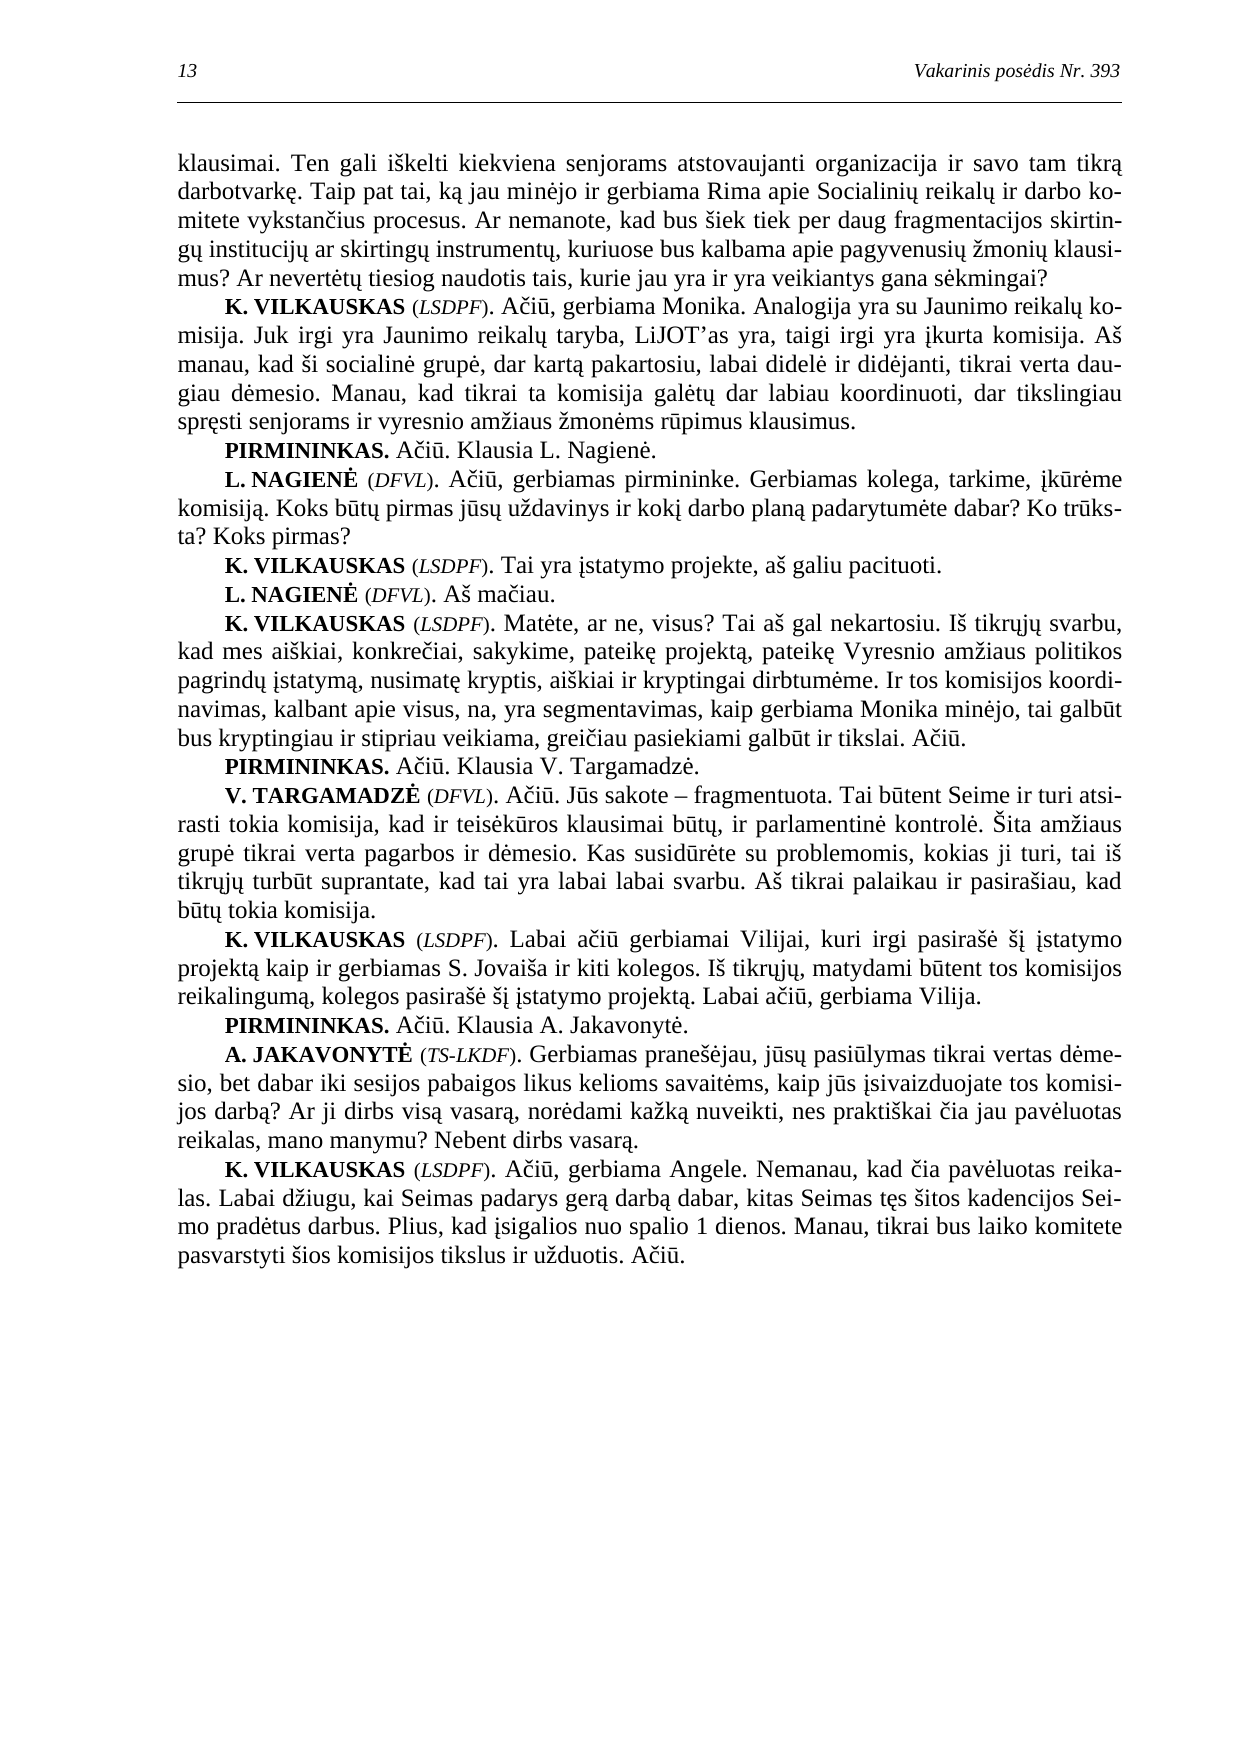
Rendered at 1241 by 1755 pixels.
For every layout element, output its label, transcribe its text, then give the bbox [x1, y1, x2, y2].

text PIRMININKAS. Ačiū. Klau­sia V. Tar­ga­ma­dzė. [177, 751, 1122, 780]
text K. VILKAUSKAS (LSDPF). Ačiū, ger­bia­ma Mo­ni­ka. Ana­lo­gi­ja yra su Jau­ni­mo rei­ka­lų ko­mi­si­ja. Juk ir­gi yra Jau­ni­mo rei­ka­lų ta­ry­ba, LiJOTʼas yra, tai­gi ir­gi yra įkur­ta ko­mi­si­ja. Aš ma­nau, kad ši so­cia­li­nė gru­pė, dar kar­tą pa­kar­to­siu, la­bai di­de­lė ir di­dė­jan­ti, tik­rai ver­ta dau­giau dė­me­sio. Ma­nau, kad tik­rai ta ko­mi­si­ja ga­lė­tų dar la­biau ko­or­di­nuo­ti, dar tiks­lin­giau spręs­ti sen­jo­rams ir vy­res­nio am­žiaus žmo­nėms rū­pi­mus klau­si­mus. [177, 291, 1122, 435]
text K. VILKAUSKAS (LSDPF). Ma­tė­te, ar ne, vi­sus? Tai aš gal ne­kar­to­siu. Iš tik­rų­jų svar­bu, kad mes aiš­kiai, kon­kre­čiai, sa­ky­ki­me, pa­tei­kę pro­jek­tą, pa­tei­kę Vy­res­nio am­žiaus po­li­ti­kos pa­grin­dų įsta­ty­mą, nu­si­ma­tę kryp­tis, aiš­kiai ir kryp­tin­gai dirb­tu­mė­me. Ir tos ko­mi­si­jos ko­or­di­na­vi­mas, kal­bant apie vi­sus, na, yra seg­men­ta­vi­mas, kaip ger­bia­ma Mo­ni­ka mi­nė­jo, tai gal­būt bus kryp­tin­giau ir stip­riau vei­kia­ma, grei­čiau pa­sie­kia­mi gal­būt ir tiks­lai. Ačiū. [177, 608, 1122, 751]
text L. NAGIENĖ (DFVL). Ačiū, ger­bia­mas pir­mi­nin­ke. Ger­bia­mas ko­le­ga, tar­ki­me, įkū­rė­me ko­mi­si­ją. Koks bū­tų pir­mas jū­sų už­da­vi­nys ir ko­kį dar­bo pla­ną pa­da­ry­tu­mė­te da­bar? Ko trūks­ta? Koks pir­mas? [177, 464, 1122, 550]
text V. TARGAMADZĖ (DFVL). Ačiū. Jūs sa­ko­te – frag­men­tuo­ta. Tai bū­tent Sei­me ir tu­ri at­si­ras­ti to­kia ko­mi­si­ja, kad ir tei­sė­kū­ros klau­si­mai bū­tų, ir par­la­men­ti­nė kon­tro­lė. Ši­ta am­žiaus gru­pė tik­rai ver­ta pa­gar­bos ir dė­me­sio. Kas su­si­dū­rė­te su pro­ble­mo­mis, ko­kias ji tu­ri, tai iš tik­rų­jų tur­būt su­pran­ta­te, kad tai yra la­bai la­bai svar­bu. Aš tik­rai pa­lai­kau ir pa­si­ra­šiau, kad bū­tų to­kia ko­mi­si­ja. [177, 780, 1122, 924]
text PIRMININKAS. Ačiū. Klau­sia A. Ja­ka­vo­ny­tė. [177, 1010, 1122, 1039]
text K. VILKAUSKAS (LSDPF). La­bai ačiū ger­bia­mai Vi­li­jai, ku­ri ir­gi pa­si­ra­šė šį įsta­ty­mo pro­jek­tą kaip ir ger­bia­mas S. Jo­vai­ša ir ki­ti ko­le­gos. Iš tik­rų­jų, ma­ty­da­mi bū­tent tos ko­mi­si­jos rei­ka­lin­gu­mą, ko­le­gos pa­si­ra­šė šį įsta­ty­mo pro­jek­tą. La­bai ačiū, ger­bia­ma Vi­li­ja. [177, 924, 1122, 1010]
text klau­si­mai. Ten ga­li iš­kel­ti kiek­vie­na sen­jo­rams at­sto­vau­jan­ti or­ga­ni­za­ci­ja ir sa­vo tam tik­rą dar­bo­tvarkę. Taip pat tai, ką jau mi­nė­jo ir ger­bia­ma Ri­ma apie So­cia­li­nių rei­ka­lų ir dar­bo ko­mi­te­te vyks­tan­čius pro­ce­sus. Ar ne­ma­no­te, kad bus šiek tiek per daug frag­men­ta­ci­jos skir­tin­gų ins­ti­tu­ci­jų ar skir­tin­gų in­stru­men­tų, ku­riuo­se bus kal­ba­ma apie pa­gy­ve­nu­sių žmo­nių klau­si­mus? Ar ne­ver­tė­tų tie­siog nau­do­tis tais, ku­rie jau yra ir yra vei­kian­tys ga­na sėk­min­gai? [177, 148, 1122, 291]
text L. NAGIENĖ (DFVL). Aš ma­čiau. [177, 579, 1122, 608]
text A. JAKAVONYTĖ (TS-LKDF). Ger­bia­mas pra­ne­šė­jau, jū­sų pa­siū­ly­mas tik­rai ver­tas dė­me­sio, bet da­bar iki se­si­jos pa­bai­gos li­kus ke­lioms sa­vai­tėms, kaip jūs įsi­vaiz­duo­ja­te tos ko­mi­si­jos dar­bą? Ar ji dirbs vi­są va­sa­rą, no­rė­da­mi kaž­ką nu­veik­ti, nes prak­tiš­kai čia jau pa­vė­luo­tas rei­ka­las, ma­no ma­ny­mu? Ne­bent dirbs va­sa­rą. [177, 1039, 1122, 1154]
text K. VILKAUSKAS (LSDPF). Ačiū, ger­bia­ma An­ge­le. Ne­ma­nau, kad čia pa­vė­luo­tas rei­ka­las. La­bai džiu­gu, kai Sei­mas pa­da­rys ge­rą dar­bą da­bar, ki­tas Sei­mas tęs ši­tos ka­den­ci­jos Sei­mo pra­dė­tus dar­bus. Plius, kad įsi­ga­lios nuo spa­lio 1 die­nos. Ma­nau, tik­rai bus lai­ko ko­mi­te­te pa­svars­ty­ti šios ko­mi­si­jos tiks­lus ir už­duo­tis. Ačiū. [177, 1154, 1122, 1269]
text K. VILKAUSKAS (LSDPF). Tai yra įsta­ty­mo pro­jek­te, aš ga­liu pa­ci­tuo­ti. [177, 550, 1122, 579]
text PIRMININKAS. Ačiū. Klau­sia L. Na­gie­nė. [177, 435, 1122, 464]
